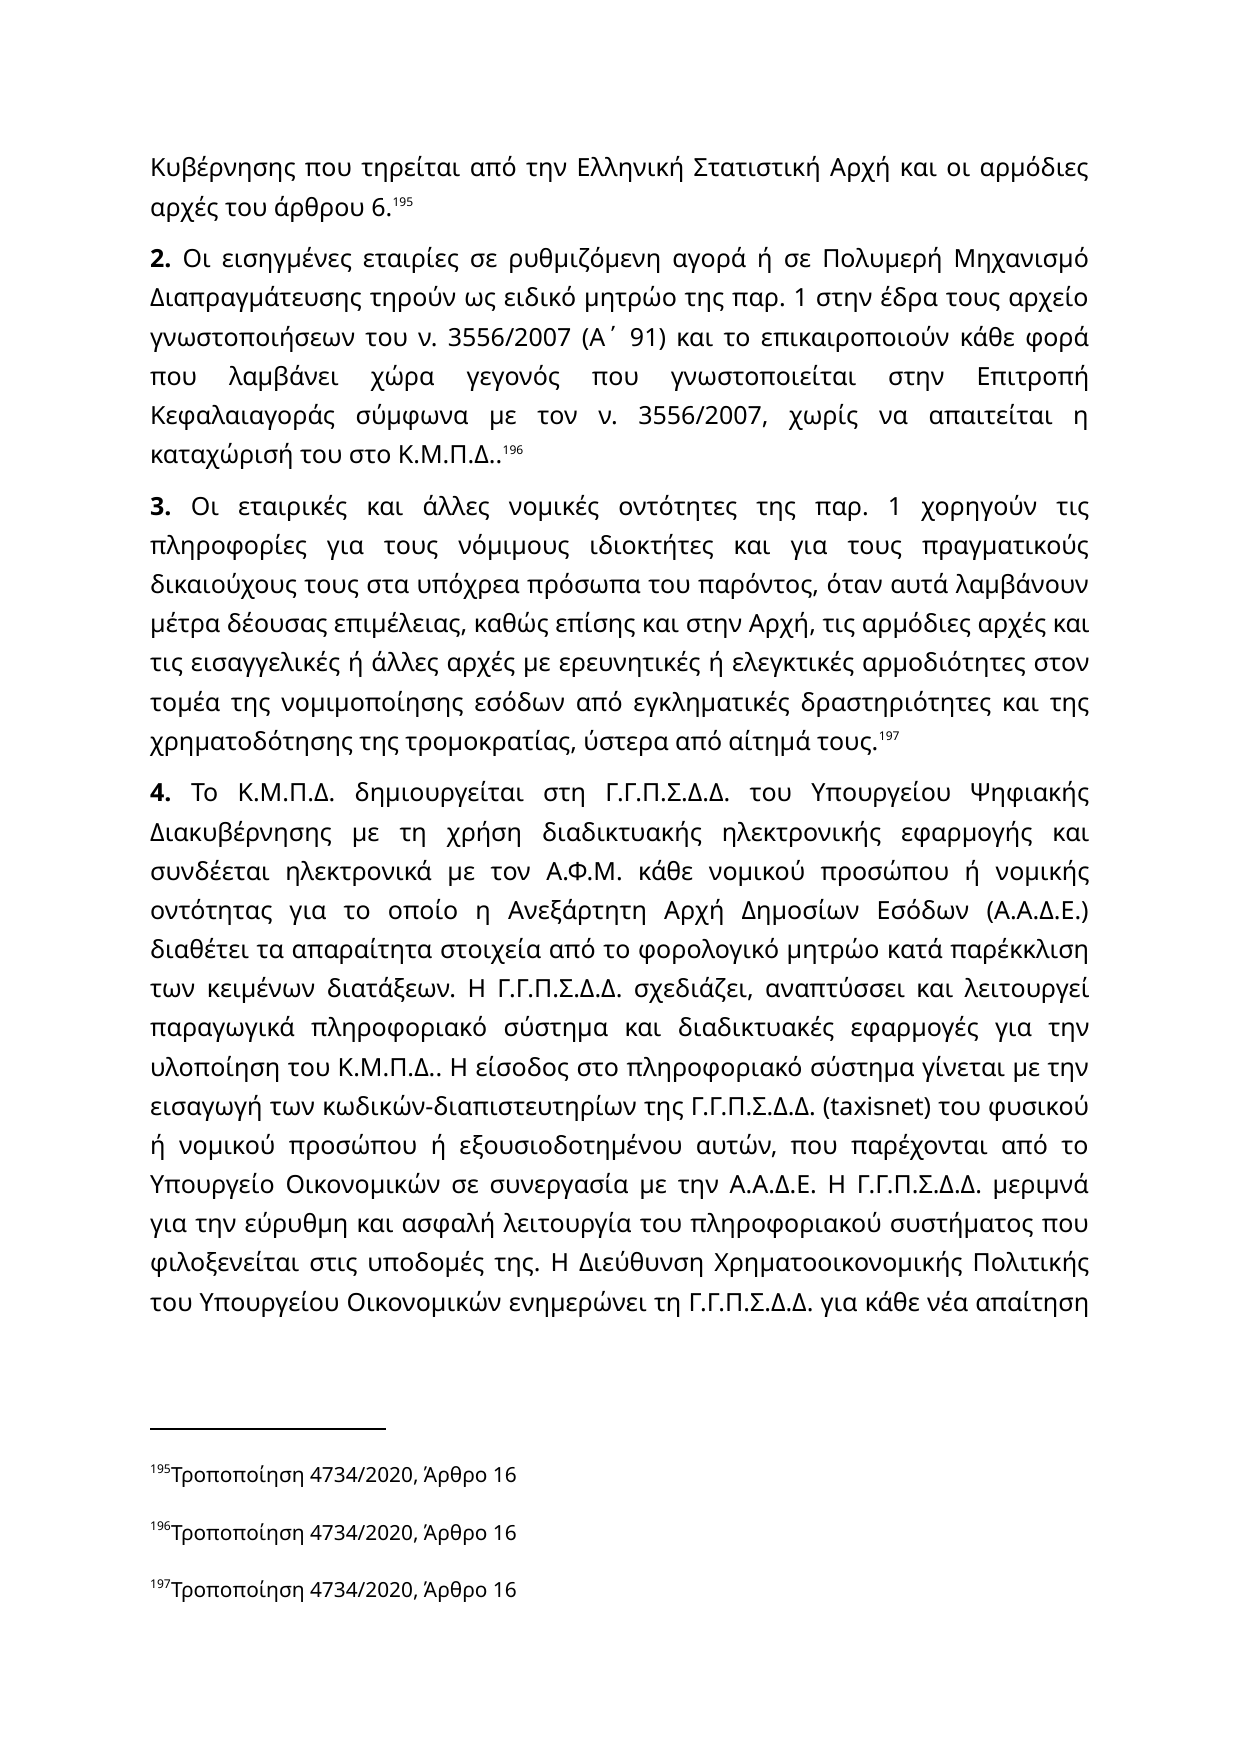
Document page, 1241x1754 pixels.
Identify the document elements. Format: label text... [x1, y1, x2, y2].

text Τροποποίηση 4734/2020, Άρθρο 16 [150, 1576, 1090, 1604]
text Κυβέρνησης που τηρείται από την Ελληνική Στατιστική Αρχή και οι αρμόδιες αρχές του άρθρου 6. [150, 150, 1090, 223]
text Τροποποίηση 4734/2020, Άρθρο 16 [150, 1460, 1090, 1489]
text 3. Οι εταιρικές και άλλες νομικές οντότητες της παρ. 1 χορηγούν τις πληροφορίες για τους νόμιμους ιδιοκτήτες και για τους πραγματικούς δικαιούχους τους στα υπόχρεα πρόσωπα του παρόντος, όταν αυτά λαμβάνουν μέτρα δέουσας επιμέλειας, καθώς επίσης και στην Αρχή, τις αρμόδιες αρχές και τις εισαγγελικές ή άλλες αρχές με ερευνητικές ή ελεγκτικές αρμοδιότητες στον τομέα της νομιμοποίησης εσόδων από εγκληματικές δραστηριότητες και της χρηματοδότησης της τρομοκρατίας, ύστερα από αίτημά τους. [150, 488, 1090, 757]
text 4. Το Κ.Μ.Π.Δ. δημιουργείται στη Γ.Γ.Π.Σ.Δ.Δ. του Υπουργείου Ψηφιακής Διακυβέρνησης με τη χρήση διαδικτυακής ηλεκτρονικής εφαρμογής και συνδέεται ηλεκτρονικά με τον Α.Φ.Μ. κάθε νομικού προσώπου ή νομικής οντότητας για το οποίο η Ανεξάρτητη Αρχή Δημοσίων Εσόδων (Α.Α.Δ.Ε.) διαθέτει τα απαραίτητα στοιχεία από το φορολογικό μητρώο κατά παρέκκλιση των κειμένων διατάξεων. Η Γ.Γ.Π.Σ.Δ.Δ. σχεδιάζει, αναπτύσσει και λειτουργεί παραγωγικά πληροφοριακό σύστημα και διαδικτυακές εφαρμογές για την υλοποίηση του Κ.Μ.Π.Δ.. Η είσοδος στο πληροφοριακό σύστημα γίνεται με την εισαγωγή των κωδικών-διαπιστευτηρίων της Γ.Γ.Π.Σ.Δ.Δ. (taxisnet) του φυσικού ή νομικού προσώπου ή εξουσιοδοτημένου αυτών, που παρέχονται από το Υπουργείο Οικονομικών σε συνεργασία με την Α.Α.Δ.Ε. Η Γ.Γ.Π.Σ.Δ.Δ. μεριμνά για την εύρυθμη και ασφαλή λειτουργία του πληροφοριακού συστήματος που φιλοξενείται στις υποδομές της. Η Διεύθυνση Χρηματοοικονομικής Πολιτικής του Υπουργείου Οικονομικών ενημερώνει τη Γ.Γ.Π.Σ.Δ.Δ. για κάθε νέα απαίτηση [150, 775, 1090, 1318]
text Τροποποίηση 4734/2020, Άρθρο 16 [150, 1518, 1090, 1546]
text 2. Οι εισηγμένες εταιρίες σε ρυθμιζόμενη αγορά ή σε Πολυμερή Μηχανισμό Διαπραγμάτευσης τηρούν ως ειδικό μητρώο της παρ. 1 στην έδρα τους αρχείο γνωστοποιήσεων του ν. 3556/2007 (Α΄ 91) και το επικαιροποιούν κάθε φορά που λαμβάνει χώρα γεγονός που γνωστοποιείται στην Επιτροπή Κεφαλαιαγοράς σύμφωνα με τον ν. 3556/2007, χωρίς να απαιτείται η καταχώρισή του στο Κ.Μ.Π.Δ.. [150, 241, 1090, 471]
